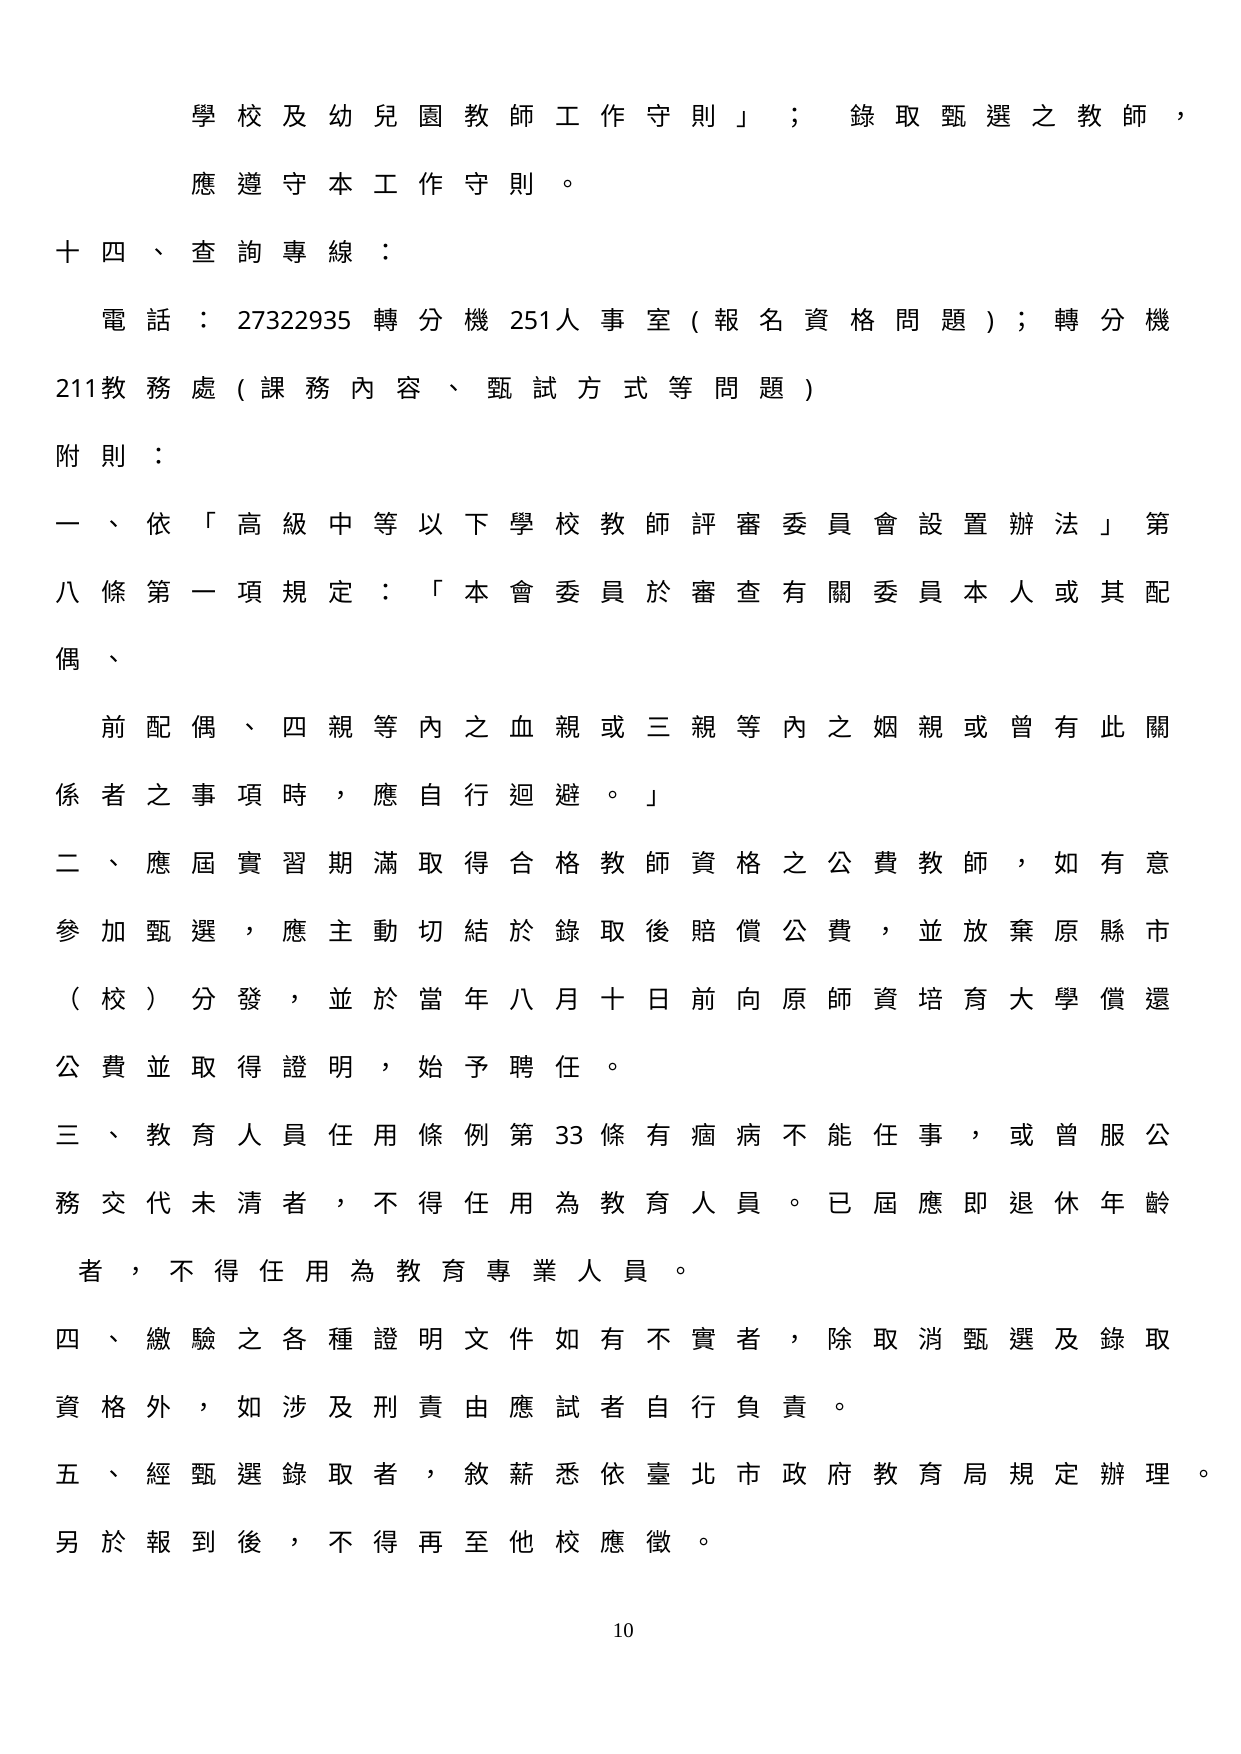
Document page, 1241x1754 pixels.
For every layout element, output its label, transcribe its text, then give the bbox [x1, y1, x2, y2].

text 四、繳驗之各種證明文件如有不實者，除取消甄選及錄取資格外，如涉及刑責由應試者自行負責。 [55, 1303, 1191, 1439]
text 三、教育人員任用條例第33條有痼病不能任事，或曾服公務交代未清者，不得任用為教育人員。已屆應即退休年齡 [55, 1099, 1191, 1235]
text 十四、查詢專線： [55, 217, 1191, 284]
text 五、經甄選錄取者，敘薪悉依臺北市政府教育局規定辦理。另於報到後，不得再至他校應徵。 [55, 1439, 1191, 1575]
text 一、依「高級中等以下學校教師評審委員會設置辦法」第八條第一項規定：「本會委員於審查有關委員本人或其配偶、 [55, 488, 1191, 692]
text 電話：27322935轉分機251人事室(報名資格問題)；轉分機211教務處(課務內容、甄試方式等問題) [55, 284, 1191, 420]
text 者，不得任用為教育專業人員。 [55, 1235, 1191, 1303]
text 前配偶、四親等內之血親或三親等內之姻親或曾有此關係者之事項時，應自行迴避。」 [55, 692, 1191, 828]
text 二、應屆實習期滿取得合格教師資格之公費教師，如有意參加甄選，應主動切結於錄取後賠償公費，並放棄原縣市（校）分發，並於當年八月十日前向原師資培育大學償還公費並取得證明，始予聘任。 [55, 828, 1191, 1099]
text 附則： [55, 420, 1191, 488]
text 學校及幼兒園教師工作守則」； 錄取甄選之教師，應遵守本工作守則。 [55, 81, 1191, 217]
